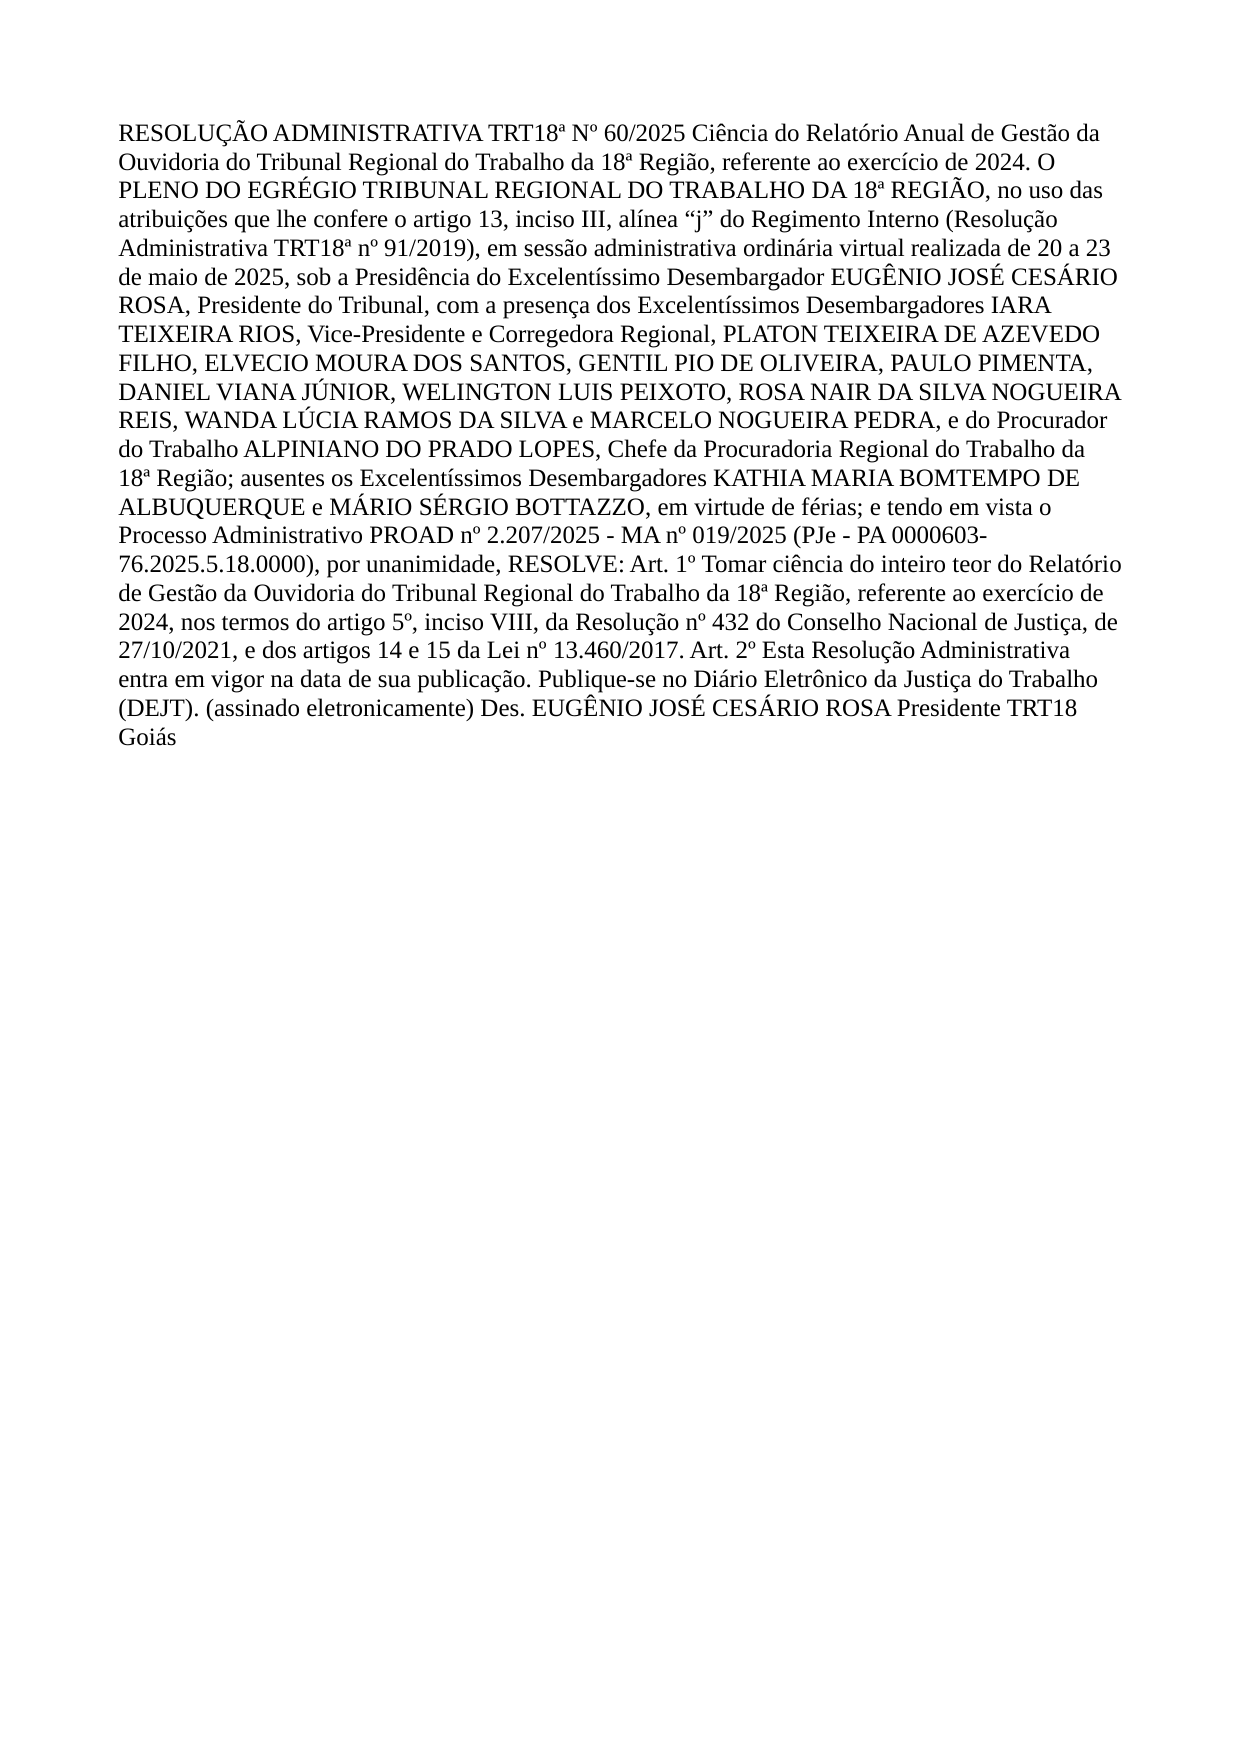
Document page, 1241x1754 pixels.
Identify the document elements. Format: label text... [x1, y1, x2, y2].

text RESOLUÇÃO ADMINISTRATIVA TRT18ª Nº 60/2025 Ciência do Relatório Anual de Gestão da Ouvidoria do Tribunal Regional do Trabalho da 18ª Região, referente ao exercício de 2024. O PLENO DO EGRÉGIO TRIBUNAL REGIONAL DO TRABALHO DA 18ª REGIÃO, no uso das atribuições que lhe confere o artigo 13, inciso III, alínea “j” do Regimento Interno (Resolução Administrativa TRT18ª nº 91/2019), em sessão administrativa ordinária virtual realizada de 20 a 23 de maio de 2025, sob a Presidência do Excelentíssimo Desembargador EUGÊNIO JOSÉ CESÁRIO ROSA, Presidente do Tribunal, com a presença dos Excelentíssimos Desembargadores IARA TEIXEIRA RIOS, Vice-Presidente e Corregedora Regional, PLATON TEIXEIRA DE AZEVEDO FILHO, ELVECIO MOURA DOS SANTOS, GENTIL PIO DE OLIVEIRA, PAULO PIMENTA, DANIEL VIANA JÚNIOR, WELINGTON LUIS PEIXOTO, ROSA NAIR DA SILVA NOGUEIRA REIS, WANDA LÚCIA RAMOS DA SILVA e MARCELO NOGUEIRA PEDRA, e do Procurador do Trabalho ALPINIANO DO PRADO LOPES, Chefe da Procuradoria Regional do Trabalho da 18ª Região; ausentes os Excelentíssimos Desembargadores KATHIA MARIA BOMTEMPO DE ALBUQUERQUE e MÁRIO SÉRGIO BOTTAZZO, em virtude de férias; e tendo em vista o Processo Administrativo PROAD nº 2.207/2025 - MA nº 019/2025 (PJe - PA 0000603-76.2025.5.18.0000), por unanimidade, RESOLVE: Art. 1º Tomar ciência do inteiro teor do Relatório de Gestão da Ouvidoria do Tribunal Regional do Trabalho da 18ª Região, referente ao exercício de 2024, nos termos do artigo 5º, inciso VIII, da Resolução nº 432 do Conselho Nacional de Justiça, de 27/10/2021, e dos artigos 14 e 15 da Lei nº 13.460/2017. Art. 2º Esta Resolução Administrativa entra em vigor na data de sua publicação. Publique-se no Diário Eletrônico da Justiça do Trabalho (DEJT). (assinado eletronicamente) Des. EUGÊNIO JOSÉ CESÁRIO ROSA Presidente TRT18 Goiás [118, 118, 1122, 751]
